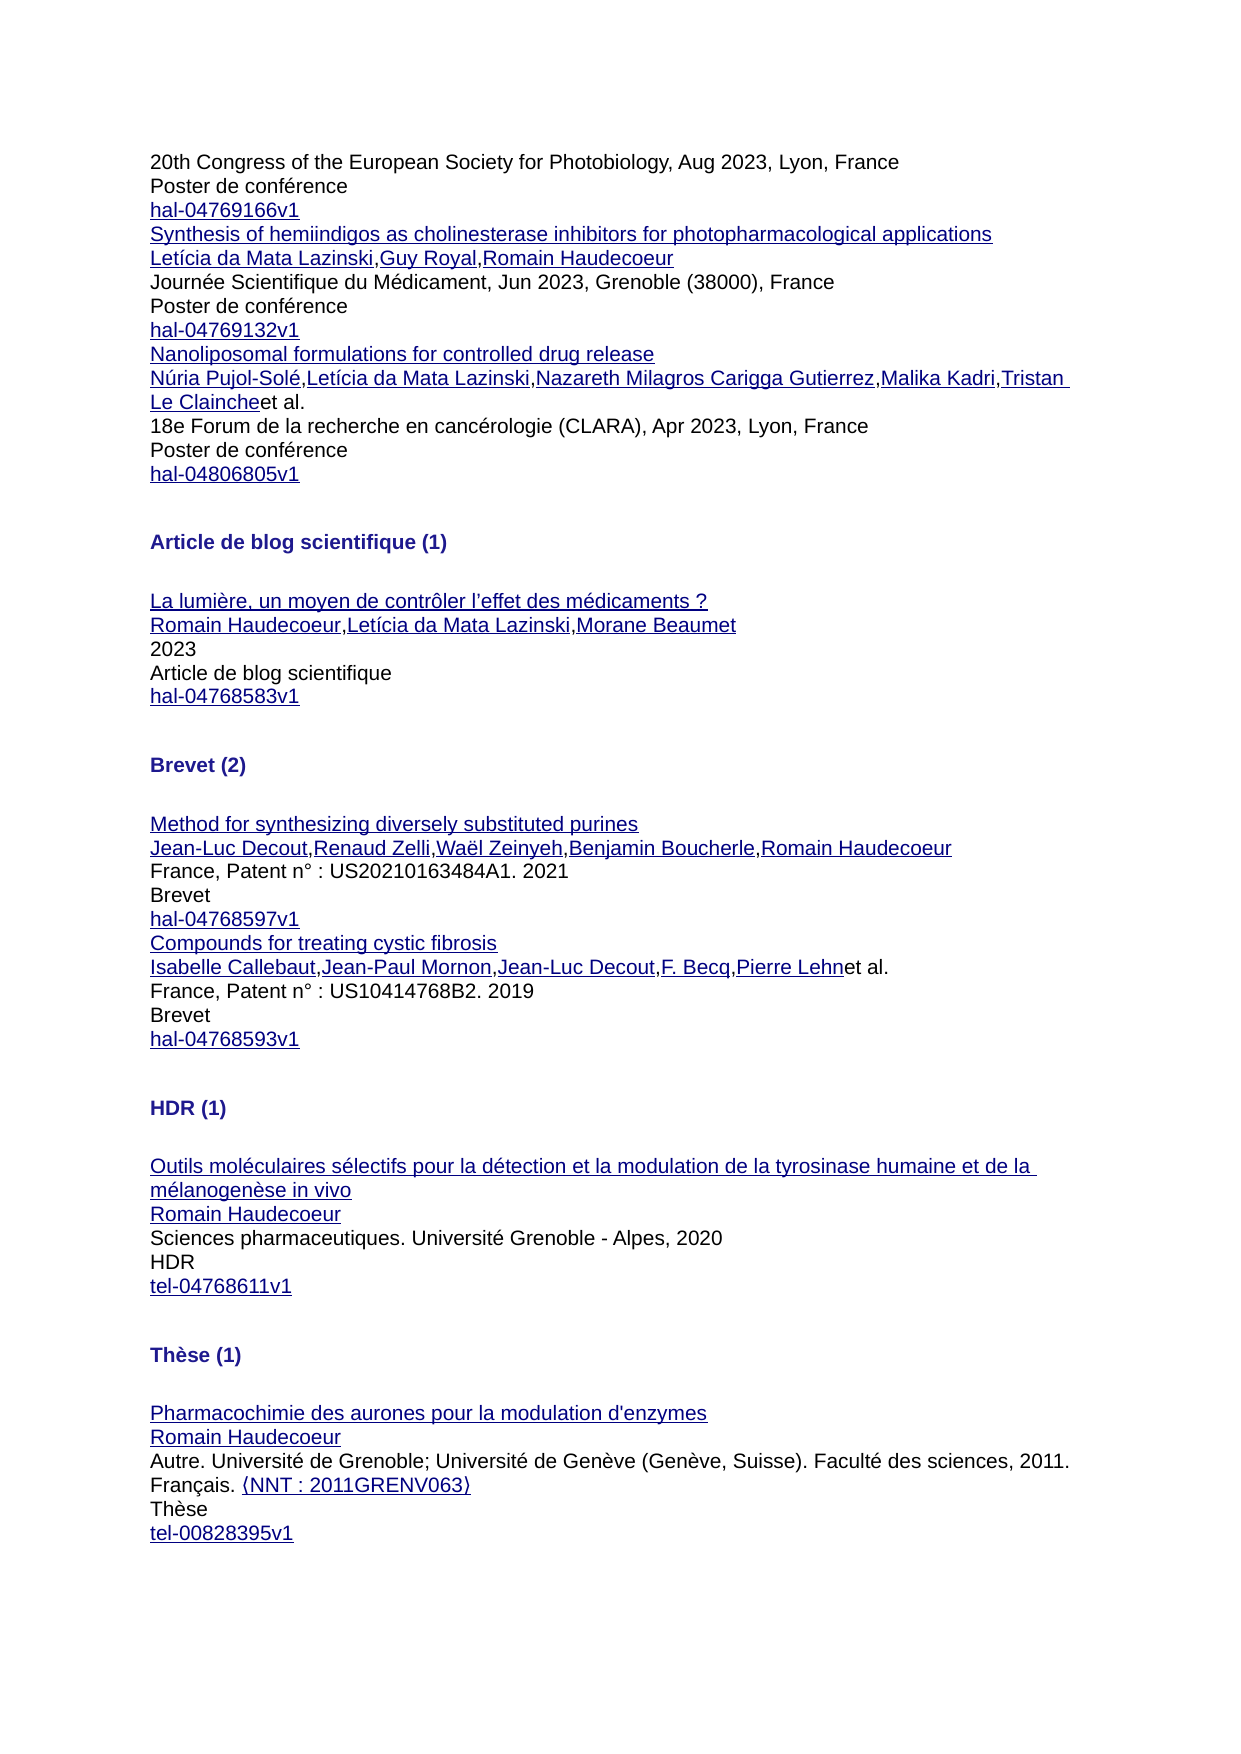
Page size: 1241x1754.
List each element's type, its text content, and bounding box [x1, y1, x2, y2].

table_header Pharmacochimie des aurones pour la modulation d'enzymes Romain Haudecoeur Autre. Université de Grenoble; Université de Genève (Genève, Suisse). Faculté des sciences, 2011. Français. ⟨NNT : 2011GRENV063⟩ Thèse tel-00828395v1 [150, 1401, 1090, 1545]
table_cell Compounds for treating cystic fibrosis Isabelle Callebaut,Jean-Paul Mornon,Jean-Luc Decout,F. Becq,Pierre Lehnet al. France, Patent n° : US10414768B2. 2019 Brevet hal-04768593v1 [150, 931, 1090, 1051]
table_header Method for synthesizing diversely substituted purines Jean-Luc Decout,Renaud Zelli,Waël Zeinyeh,Benjamin Boucherle,Romain Haudecoeur France, Patent n° : US20210163484A1. 2021 Brevet hal-04768597v1 [150, 811, 1090, 931]
table_header La lumière, un moyen de contrôler l’effet des médicaments ? Romain Haudecoeur,Letícia da Mata Lazinski,Morane Beaumet 2023 Article de blog scientifique hal-04768583v1 [150, 589, 1090, 708]
subtitle Article de blog scientifique (1) [150, 530, 1090, 554]
subtitle HDR (1) [150, 1096, 1090, 1120]
subtitle Thèse (1) [150, 1343, 1090, 1367]
subtitle Brevet (2) [150, 753, 1090, 777]
table_header Outils moléculaires sélectifs pour la détection et la modulation de la tyrosinase humaine et de la mélanogenèse in vivo Romain Haudecoeur Sciences pharmaceutiques. Université Grenoble - Alpes, 2020 HDR tel-04768611v1 [150, 1154, 1090, 1298]
table_cell 20th Congress of the European Society for Photobiology, Aug 2023, Lyon, France Poster de conférence hal-04769166v1 [150, 150, 1090, 222]
table_cell Nanoliposomal formulations for controlled drug release Núria Pujol-Solé,Letícia da Mata Lazinski,Nazareth Milagros Carigga Gutierrez,Malika Kadri,Tristan Le Claincheet al. 18e Forum de la recherche en cancérologie (CLARA), Apr 2023, Lyon, France Poster de conférence hal-04806805v1 [150, 342, 1090, 485]
table_cell Synthesis of hemiindigos as cholinesterase inhibitors for photopharmacological applications Letícia da Mata Lazinski,Guy Royal,Romain Haudecoeur Journée Scientifique du Médicament, Jun 2023, Grenoble (38000), France Poster de conférence hal-04769132v1 [150, 222, 1090, 342]
